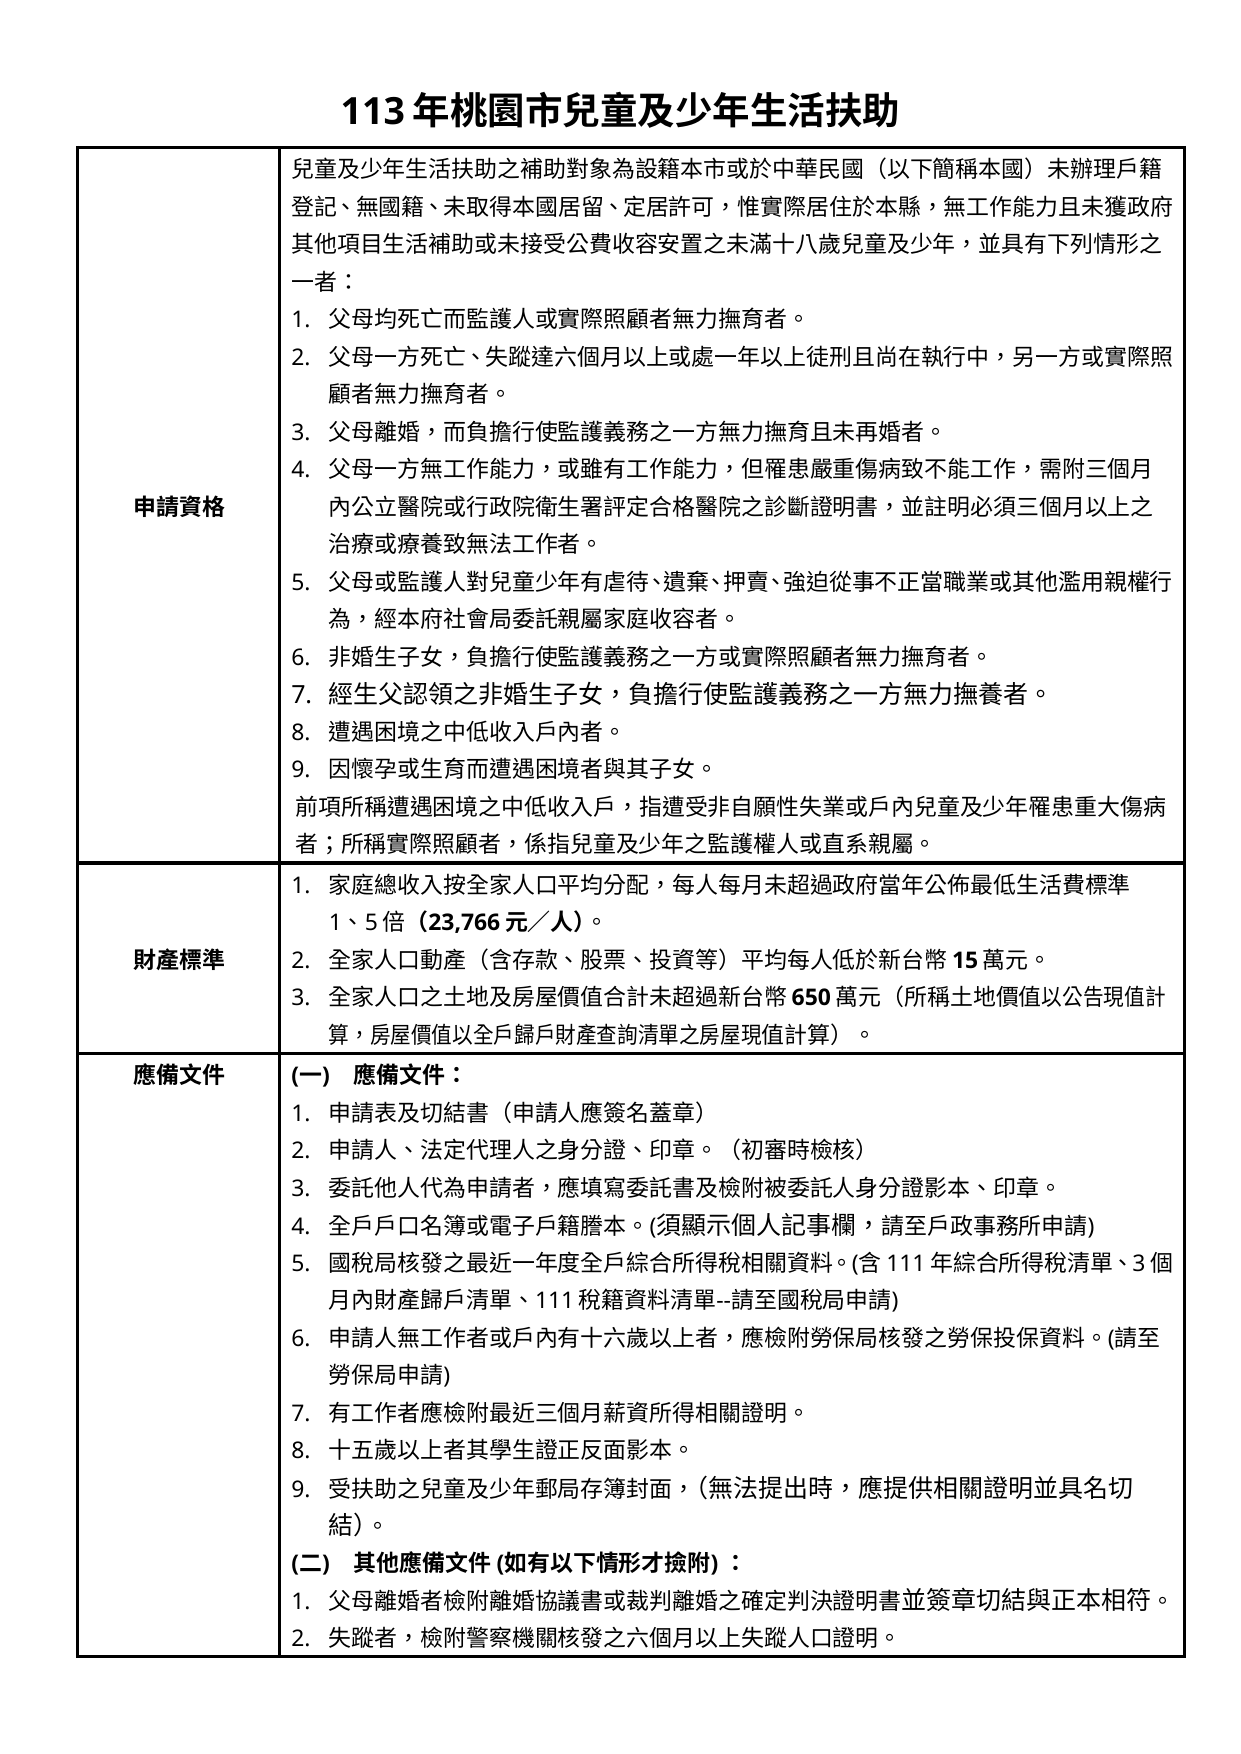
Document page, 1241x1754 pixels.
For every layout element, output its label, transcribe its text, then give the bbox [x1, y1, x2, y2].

table_cell 家庭總收入按全家人口平均分配，每人每月未超過政府當年公佈最低生活費標準1、5倍（23,766元／人）。 全家人口動產（含存款、股票、投資等）平均每人低於新台幣15萬元。 全家人口之土地及房屋價值合計未超過新台幣650萬元（所稱土地價值以公告現值計算，房屋價值以全戶歸戶財產查詢清單之房屋現值計算）。 [281, 865, 1183, 1052]
table_cell 應備文件： 申請表及切結書（申請人應簽名蓋章） 申請人、法定代理人之身分證、印章。（初審時檢核） 委託他人代為申請者，應填寫委託書及檢附被委託人身分證影本、印章。 全戶戶口名簿或電子戶籍謄本。(須顯示個人記事欄，請至戶政事務所申請) 國稅局核發之最近一年度全戶綜合所得稅相關資料。(含111年綜合所得稅清單、3個月內財產歸戶清單、111稅籍資料清單--請至國稅局申請) 申請人無工作者或戶內有十六歲以上者，應檢附勞保局核發之勞保投保資料。(請至勞保局申請) 有工作者應檢附最近三個月薪資所得相關證明。 十五歲以上者其學生證正反面影本。 受扶助之兒童及少年郵局存簿封面，（無法提出時，應提供相關證明並具名切結）。 其他應備文件 (如有以下情形才撿附) ： 父母離婚者檢附離婚協議書或裁判離婚之確定判決證明書並簽章切結與正本相符。 失蹤者，檢附警察機關核發之六個月以上失蹤人口證明。 患有重大疾病者，檢附最近三個月內公立醫療機構或經中央衛生主管機關評鑑合格之醫院診斷證明書正本。 身心障礙者，檢附身心障礙證明(手冊)影本。 服刑中者，檢附三個月內仍在監服刑之證明正本。 離婚協議書或離婚判決書中有註明支付子女教育費或生活費者，倘未支付，應檢附法院或公證人公證書證明。 大陸及外籍配偶者，檢附居留證及本人、子女入出境證明影本。 最近一年度有財產交易者，檢附相關證明文件。 領有退休俸者，應檢附支領月退休金證明文件。 中低收入戶證明、非自願離職證明或全民健康保險局開具之重大傷病證明。 醫療院所出具懷孕之診斷證明書或其他相關證明文件。 租賃房屋請附上租賃房屋契約書。(如是借住之部分，請附借住切結及水電單) 其他：依實際狀況而定。(請至戶籍所在地之區公所社會課申請) [281, 1055, 1183, 1655]
text 113年桃園市兒童及少年生活扶助 [59, 71, 1181, 146]
table_header 申請資格 [79, 149, 278, 861]
table_header 兒童及少年生活扶助之補助對象為設籍本市或於中華民國（以下簡稱本國）未辦理戶籍登記、無國籍、未取得本國居留、定居許可，惟實際居住於本縣，無工作能力且未獲政府其他項目生活補助或未接受公費收容安置之未滿十八歲兒童及少年，並具有下列情形之一者： 父母均死亡而監護人或實際照顧者無力撫育者。 父母一方死亡、失蹤達六個月以上或處一年以上徒刑且尚在執行中，另一方或實際照顧者無力撫育者。 父母離婚，而負擔行使監護義務之一方無力撫育且未再婚者。 父母一方無工作能力，或雖有工作能力，但罹患嚴重傷病致不能工作，需附三個月內公立醫院或行政院衛生署評定合格醫院之診斷證明書，並註明必須三個月以上之治療或療養致無法工作者。 父母或監護人對兒童少年有虐待、遺棄、押賣、強迫從事不正當職業或其他濫用親權行為，經本府社會局委託親屬家庭收容者。 非婚生子女，負擔行使監護義務之一方或實際照顧者無力撫育者。 經生父認領之非婚生子女，負擔行使監護義務之一方無力撫養者。 遭遇困境之中低收入戶內者。 因懷孕或生育而遭遇困境者與其子女。 前項所稱遭遇困境之中低收入戶，指遭受非自願性失業或戶內兒童及少年罹患重大傷病者；所稱實際照顧者，係指兒童及少年之監護權人或直系親屬。 [281, 149, 1183, 861]
table_cell 財產標準 [79, 865, 278, 1052]
table_cell 應備文件 [79, 1055, 278, 1655]
